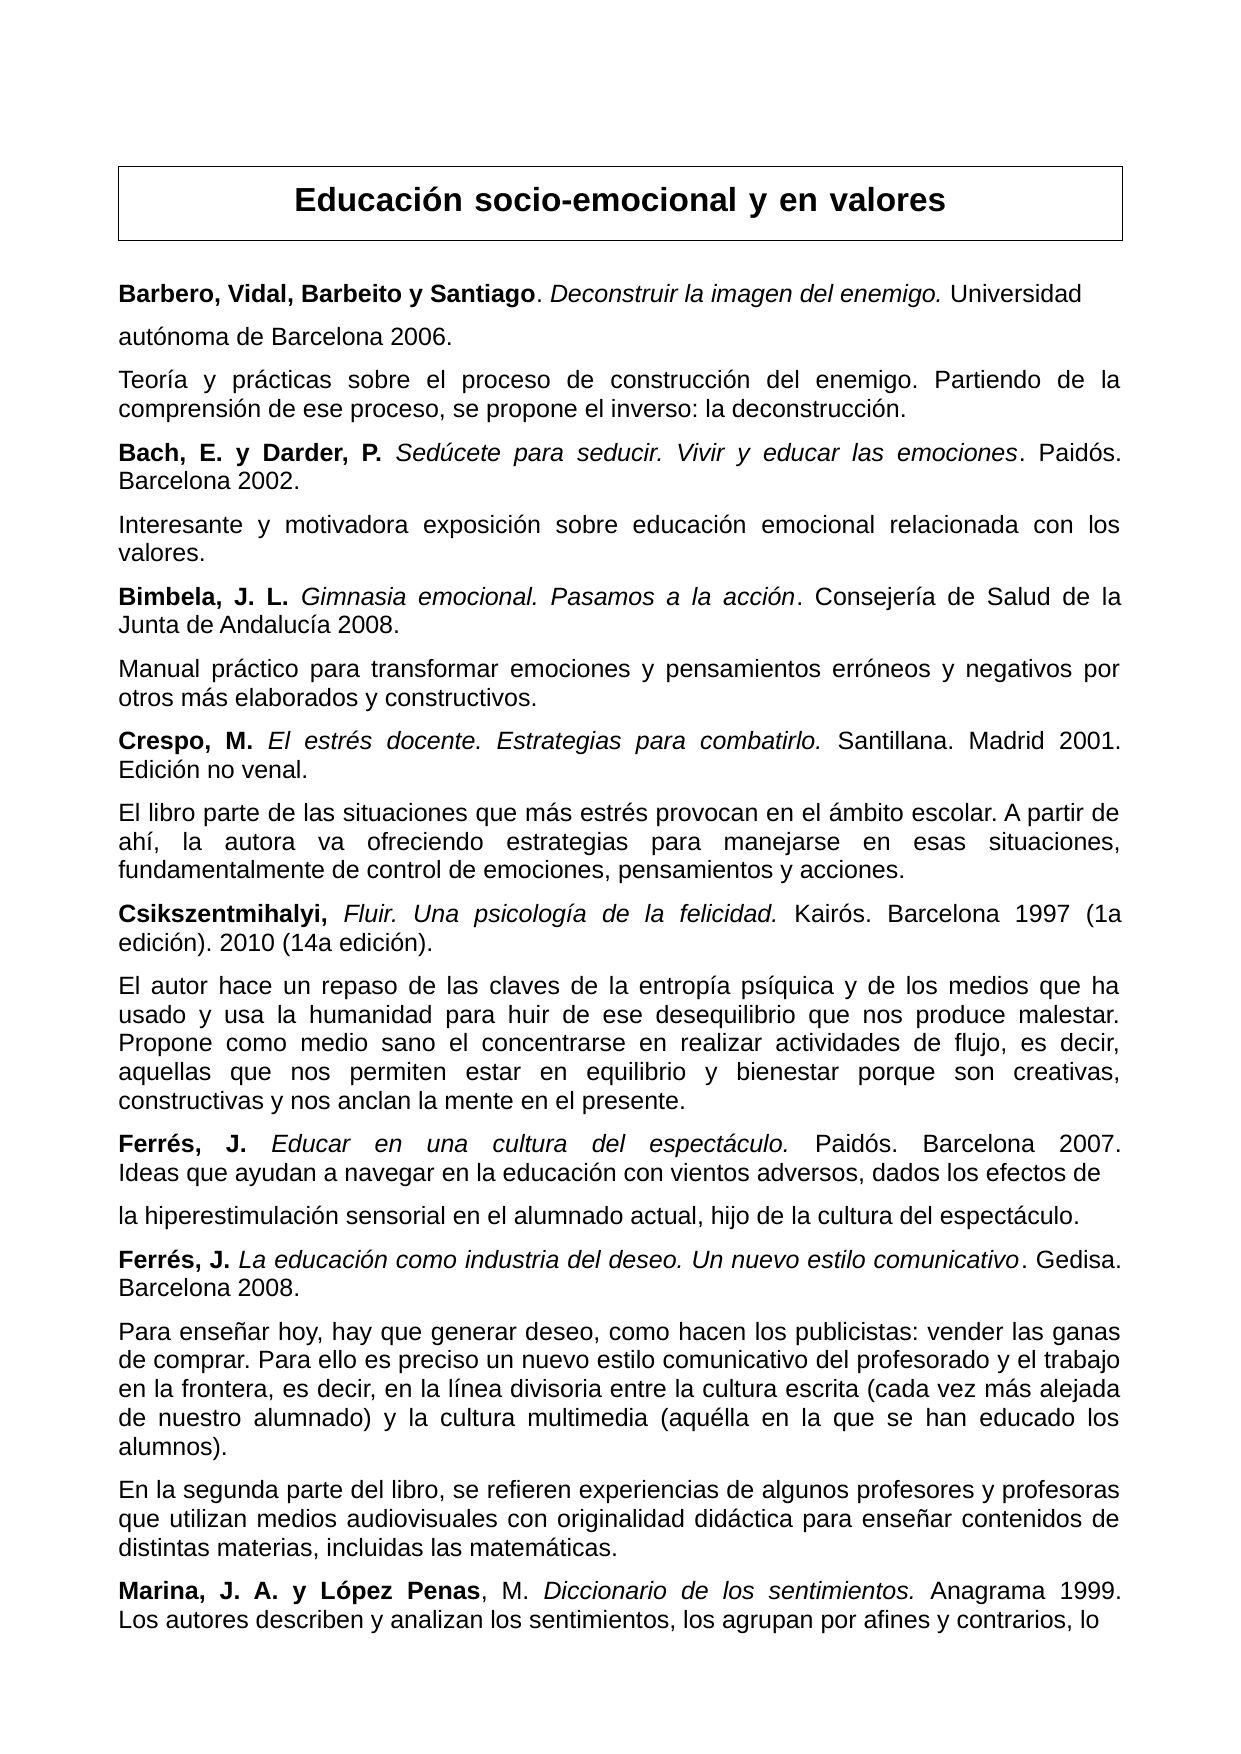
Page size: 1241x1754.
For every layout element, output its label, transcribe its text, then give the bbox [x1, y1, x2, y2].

table_header Educación socio-emocional y en valores [119, 167, 1122, 240]
text Marina, J. A. y López Penas, M. Diccionario de los sentimientos. Anagrama 1999. Los autores describen y analizan los sentimientos, los agrupan por afines y contrarios, lo [118, 1576, 1122, 1633]
text Ferrés, J. Educar en una cultura del espectáculo. Paidós. Barcelona 2007. Ideas que ayudan a navegar en la educación con vientos adversos, dados los efectos de [118, 1129, 1122, 1187]
text Barbero, Vidal, Barbeito y Santiago. Deconstruir la imagen del enemigo. Universidad [118, 241, 1122, 308]
text autónoma de Barcelona 2006. [118, 322, 1122, 351]
text Ferrés, J. La educación como industria del deseo. Un nuevo estilo comunicativo. Gedisa. Barcelona 2008. [118, 1245, 1122, 1302]
text Csikszentmihalyi, Fluir. Una psicología de la felicidad. Kairós. Barcelona 1997 (1a edición). 2010 (14a edición). [118, 899, 1122, 956]
text Interesante y motivadora exposición sobre educación emocional relacionada con los valores. [118, 510, 1122, 567]
text Manual práctico para transformar emociones y pensamientos erróneos y negativos por otros más elaborados y constructivos. [118, 654, 1122, 711]
text El libro parte de las situaciones que más estrés provocan en el ámbito escolar. A partir de ahí, la autora va ofreciendo estrategias para manejarse en esas situaciones, fundamentalmente de control de emociones, pensamientos y acciones. [118, 798, 1122, 884]
text El autor hace un repaso de las claves de la entropía psíquica y de los medios que ha usado y usa la humanidad para huir de ese desequilibrio que nos produce malestar. Propone como medio sano el concentrarse en realizar actividades de flujo, es decir, aquellas que nos permiten estar en equilibrio y bienestar porque son creativas, constructivas y nos anclan la mente en el presente. [118, 971, 1122, 1115]
text Bimbela, J. L. Gimnasia emocional. Pasamos a la acción. Consejería de Salud de la Junta de Andalucía 2008. [118, 582, 1122, 639]
text Bach, E. y Darder, P. Sedúcete para seducir. Vivir y educar las emociones. Paidós. Barcelona 2002. [118, 438, 1122, 495]
text la hiperestimulación sensorial en el alumnado actual, hijo de la cultura del espectáculo. [118, 1201, 1122, 1230]
text Teoría y prácticas sobre el proceso de construcción del enemigo. Partiendo de la comprensión de ese proceso, se propone el inverso: la deconstrucción. [118, 366, 1122, 423]
text Para enseñar hoy, hay que generar deseo, como hacen los publicistas: vender las ganas de comprar. Para ello es preciso un nuevo estilo comunicativo del profesorado y el trabajo en la frontera, es decir, en la línea divisoria entre la cultura escrita (cada vez más alejada de nuestro alumnado) y la cultura multimedia (aquélla en la que se han educado los alumnos). [118, 1317, 1122, 1461]
text Crespo, M. El estrés docente. Estrategias para combatirlo. Santillana. Madrid 2001. Edición no venal. [118, 726, 1122, 783]
text En la segunda parte del libro, se refieren experiencias de algunos profesores y profesoras que utilizan medios audiovisuales con originalidad didáctica para enseñar contenidos de distintas materias, incluidas las matemáticas. [118, 1475, 1122, 1561]
